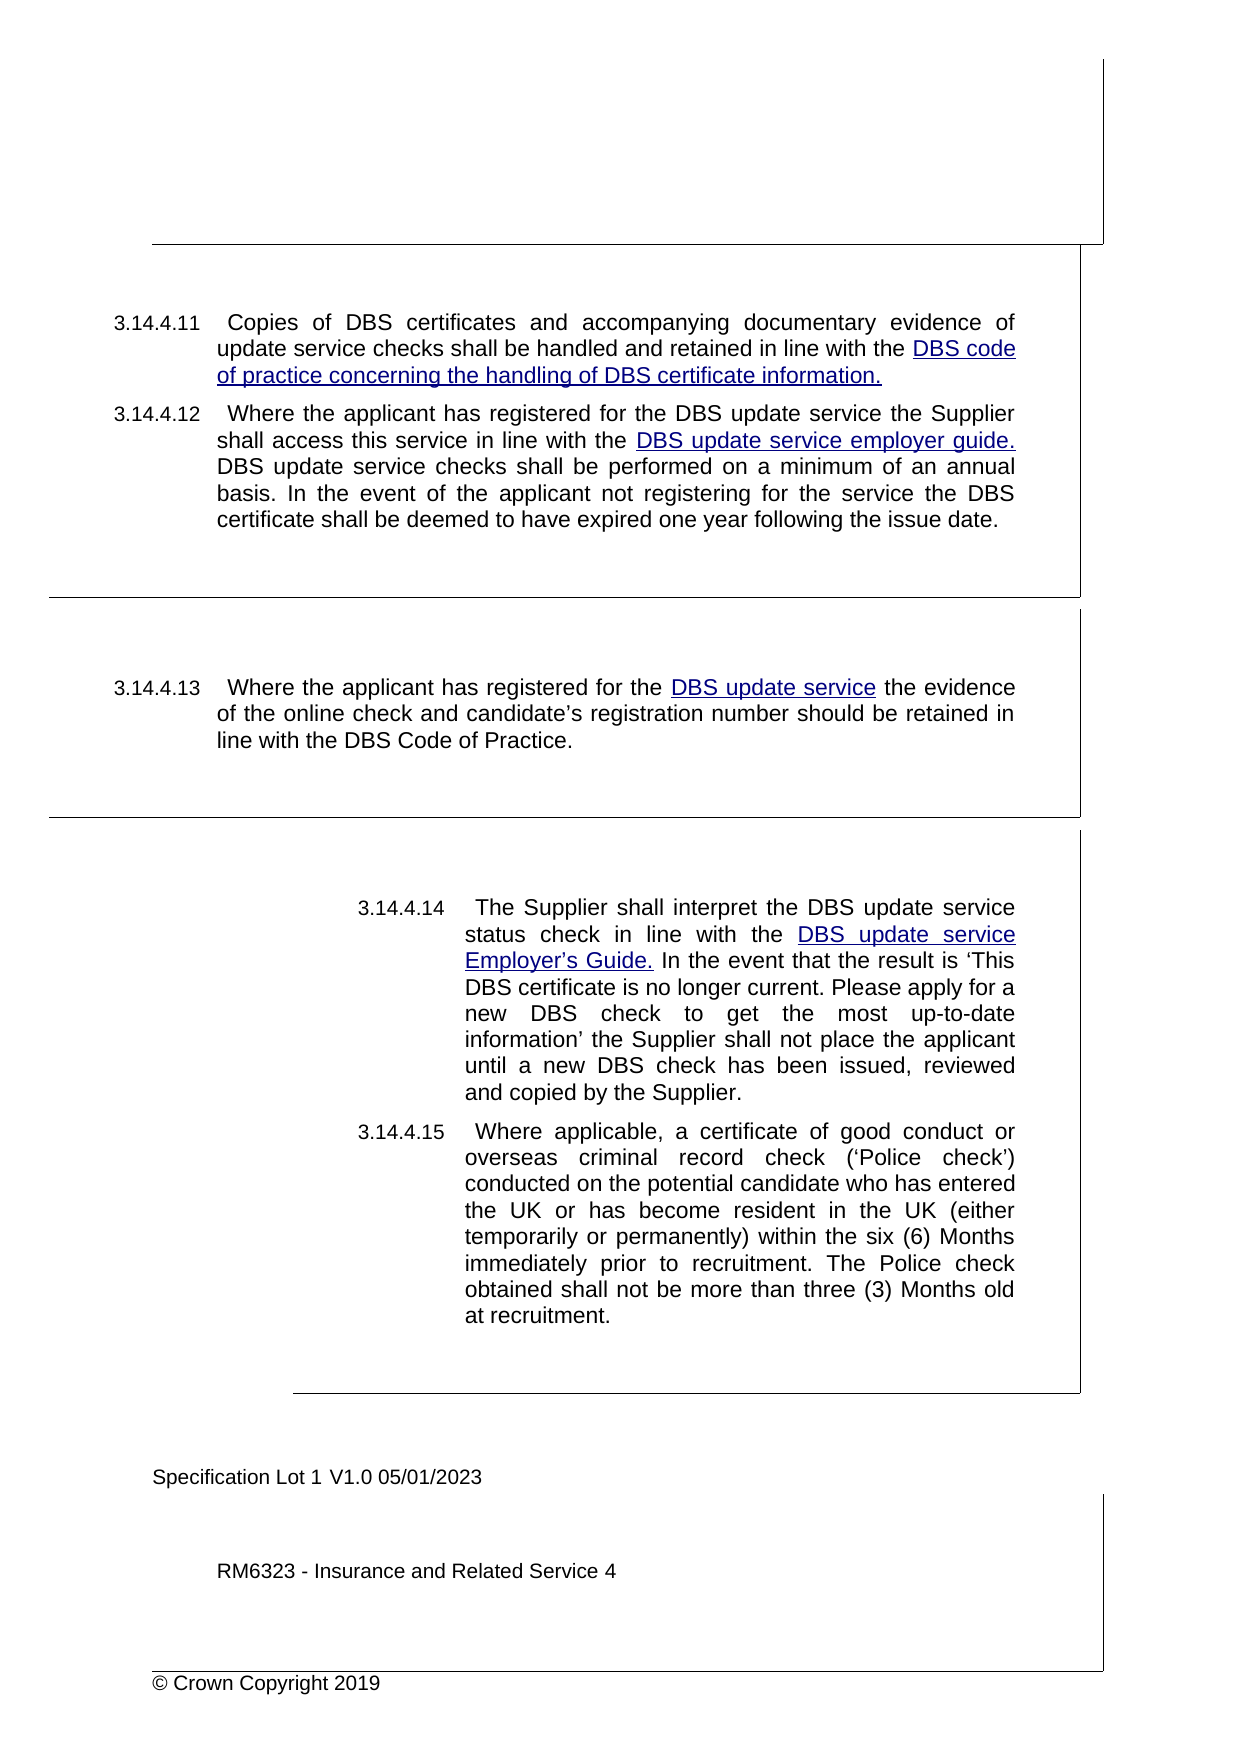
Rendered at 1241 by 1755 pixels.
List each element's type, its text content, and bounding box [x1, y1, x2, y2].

list Copies of DBS certificates and accompanying documentary evidence of update service checks shall be handled and retained in line with the DBS code of practice concerning the handling of DBS certificate information. [49, 244, 1080, 336]
list Where the applicant has registered for the DBS update service the Supplier shall access this service in line with the DBS update service employer guide. DBS update service checks shall be performed on a minimum of an annual basis. In the event of the applicant not registering for the service the DBS certificate shall be deemed to have expired one year following the issue date. [49, 336, 1080, 597]
list Where the applicant has registered for the DBS update service the evidence of the online check and candidate’s registration number should be retained in line with the DBS Code of Practice. [49, 609, 1080, 817]
list The Supplier shall interpret the DBS update service status check in line with the DBS update service Employer’s Guide. In the event that the result is ‘This DBS certificate is no longer current. Please apply for a new DBS check to get the most up-to-date information’ the Supplier shall not place the applicant until a new DBS check has been issued, reviewed and copied by the Supplier. [293, 830, 1080, 1053]
list Where applicable, a certificate of good conduct or overseas criminal record check (‘Police check’) conducted on the potential candidate who has entered the UK or has become resident in the UK (either temporarily or permanently) within the six (6) Months immediately prior to recruitment. The Police check obtained shall not be more than three (3) Months old at recruitment. [293, 1053, 1080, 1393]
